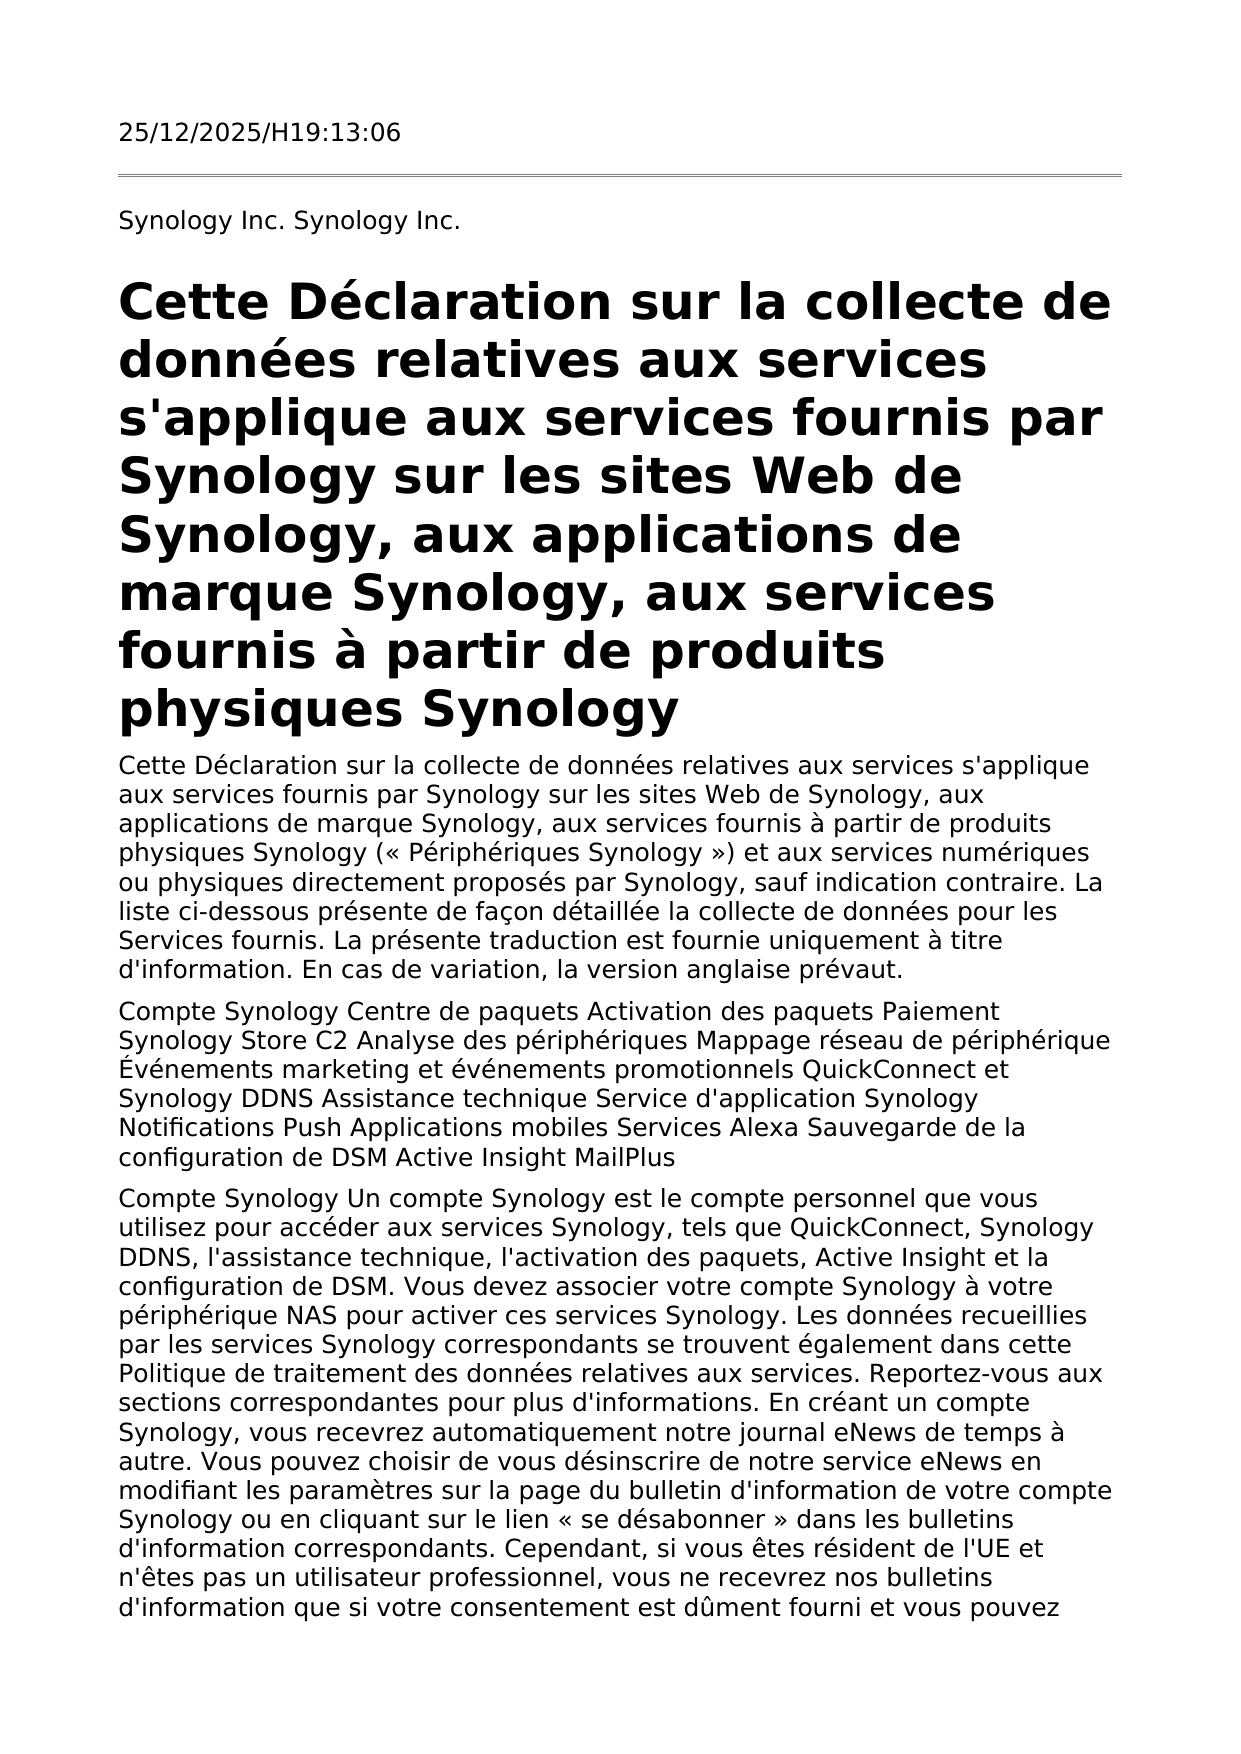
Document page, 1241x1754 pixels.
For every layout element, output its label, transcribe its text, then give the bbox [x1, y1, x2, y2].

subtitle Cette Déclaration sur la collecte de données relatives aux services s'applique aux services fournis par Synology sur les sites Web de Synology, aux applications de marque Synology, aux services fournis à partir de produits physiques Synology [118, 273, 1122, 739]
text Cette Déclaration sur la collecte de données relatives aux services s'applique aux services fournis par Synology sur les sites Web de Synology, aux applications de marque Synology, aux services fournis à partir de produits physiques Synology (« Périphériques Synology ») et aux services numériques ou physiques directement proposés par Synology, sauf indication contraire. La liste ci-dessous présente de façon détaillée la collecte de données pour les Services fournis. La présente traduction est fournie uniquement à titre d'information. En cas de variation, la version anglaise prévaut. [118, 751, 1122, 984]
text Compte Synology Centre de paquets Activation des paquets Paiement Synology Store C2 Analyse des périphériques Mappage réseau de périphérique Événements marketing et événements promotionnels QuickConnect et Synology DDNS Assistance technique Service d'application Synology Notifications Push Applications mobiles Services Alexa Sauvegarde de la configuration de DSM Active Insight MailPlus [118, 997, 1122, 1172]
text Compte Synology Un compte Synology est le compte personnel que vous utilisez pour accéder aux services Synology, tels que QuickConnect, Synology DDNS, l'assistance technique, l'activation des paquets, Active Insight et la configuration de DSM. Vous devez associer votre compte Synology à votre périphérique NAS pour activer ces services Synology. Les données recueillies par les services Synology correspondants se trouvent également dans cette Politique de traitement des données relatives aux services. Reportez-vous aux sections correspondantes pour plus d'informations. En créant un compte Synology, vous recevrez automatiquement notre journal eNews de temps à autre. Vous pouvez choisir de vous désinscrire de notre service eNews en modifiant les paramètres sur la page du bulletin d'information de votre compte Synology ou en cliquant sur le lien « se désabonner » dans les bulletins d'information correspondants. Cependant, si vous êtes résident de l'UE et n'êtes pas un utilisateur professionnel, vous ne recevrez nos bulletins d'information que si votre consentement est dûment fourni et vous pouvez [118, 1184, 1122, 1622]
text 25/12/2025/H19:13:06 [118, 118, 1122, 147]
text Synology Inc. Synology Inc. [118, 206, 1122, 235]
